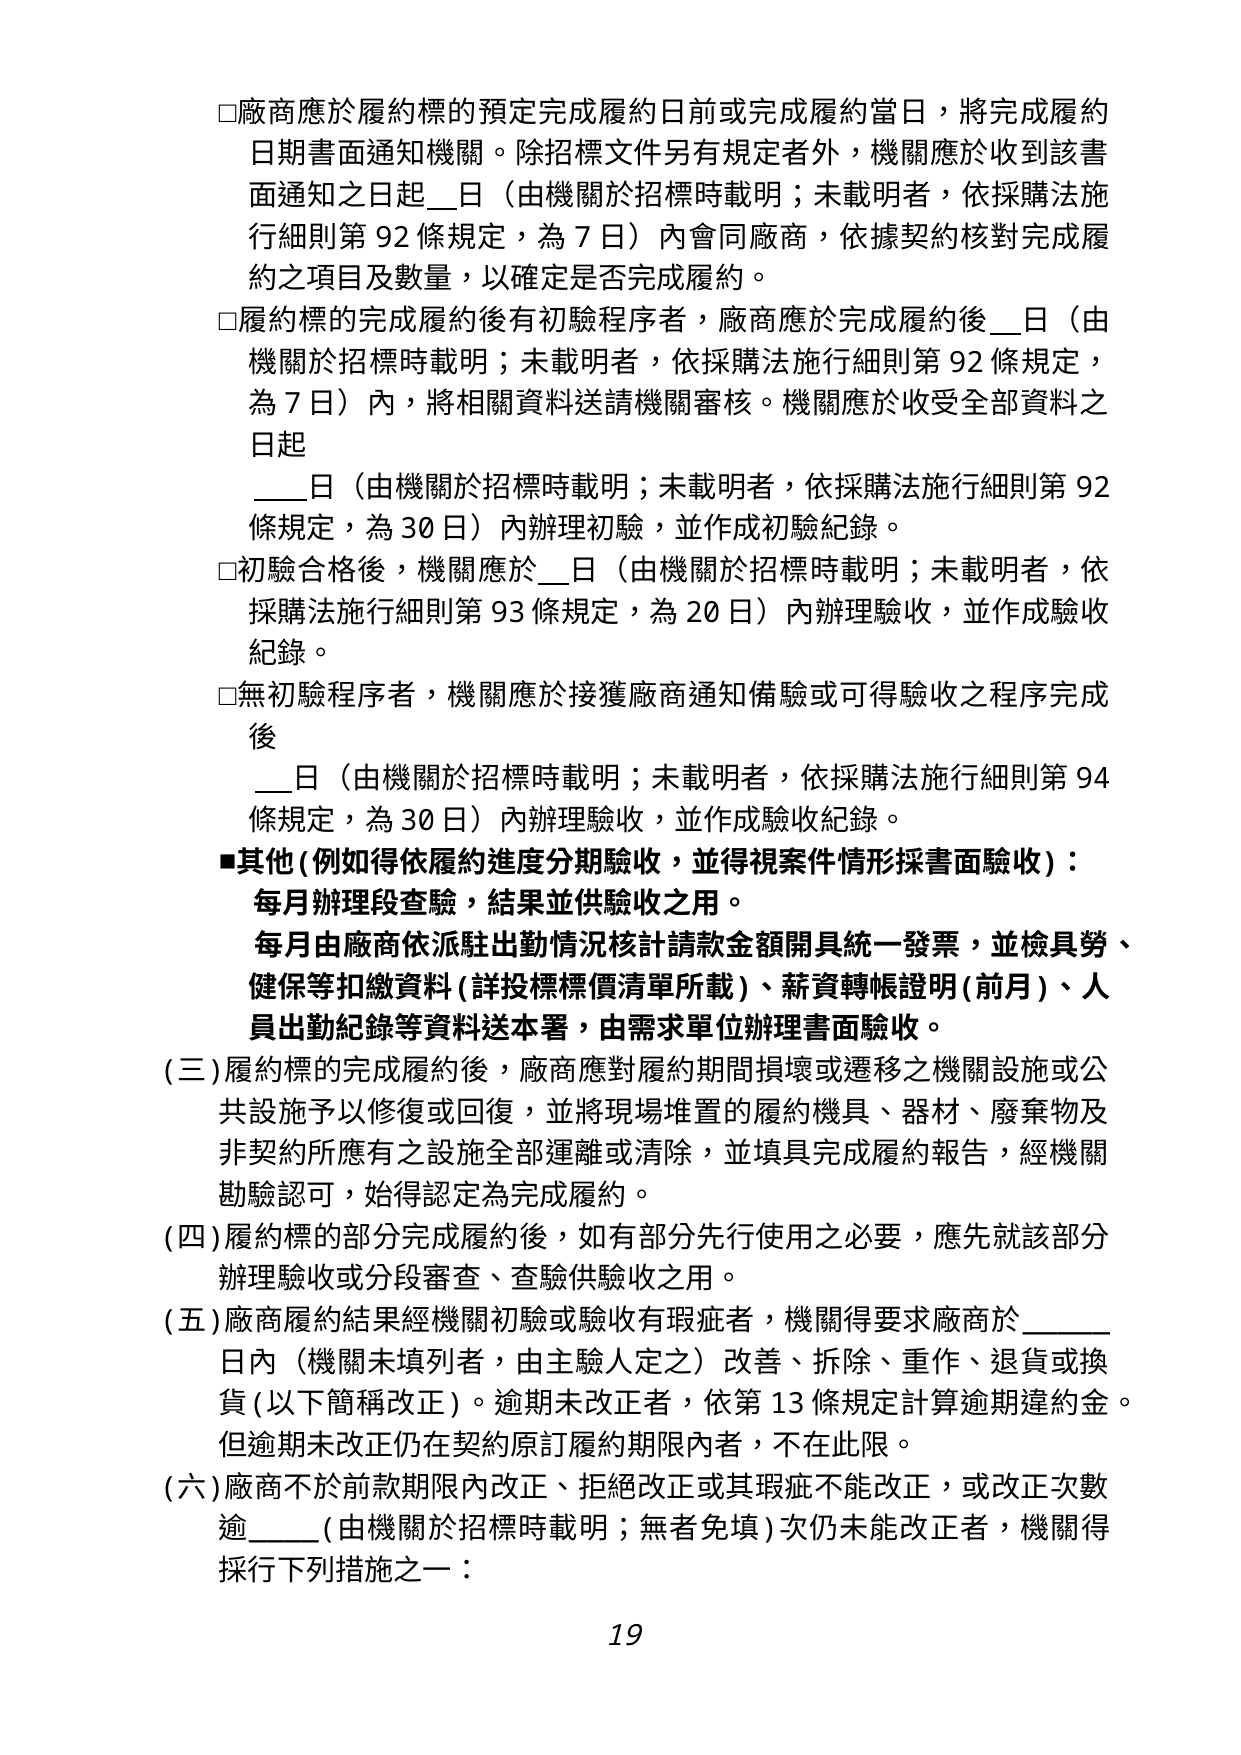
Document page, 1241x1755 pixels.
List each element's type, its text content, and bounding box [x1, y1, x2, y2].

text 每月辦理段查驗，結果並供驗收之用。 [218, 880, 1110, 922]
text (三)履約標的完成履約後，廠商應對履約期間損壞或遷移之機關設施或公共設施予以修復或回復，並將現場堆置的履約機具、器材、廢棄物及非契約所應有之設施全部運離或清除，並填具完成履約報告，經機關勘驗認可，始得認定為完成履約。 [159, 1047, 1110, 1214]
text 每月由廠商依派駐出勤情況核計請款金額開具統一發票，並檢具勞、健保等扣繳資料(詳投標標價清單所載)、薪資轉帳證明(前月)、人員出勤紀錄等資料送本署，由需求單位辦理書面驗收。 [218, 922, 1110, 1047]
text □履約標的完成履約後有初驗程序者，廠商應於完成履約後 日（由機關於招標時載明；未載明者，依採購法施行細則第92條規定，為7日）內，將相關資料送請機關審核。機關應於收受全部資料之日起 [218, 297, 1110, 464]
text (六)廠商不於前款期限內改正、拒絕改正或其瑕疵不能改正，或改正次數逾____(由機關於招標時載明；無者免填)次仍未能改正者，機關得採行下列措施之一： [159, 1464, 1110, 1589]
text 日（由機關於招標時載明；未載明者，依採購法施行細則第94條規定，為30日）內辦理驗收，並作成驗收紀錄。 [218, 755, 1110, 839]
text (四)履約標的部分完成履約後，如有部分先行使用之必要，應先就該部分辦理驗收或分段審查、查驗供驗收之用。 [159, 1214, 1110, 1297]
text □廠商應於履約標的預定完成履約日前或完成履約當日，將完成履約日期書面通知機關。除招標文件另有規定者外，機關應於收到該書面通知之日起 日（由機關於招標時載明；未載明者，依採購法施行細則第92條規定，為7日）內會同廠商，依據契約核對完成履約之項目及數量，以確定是否完成履約。 [218, 89, 1110, 297]
text □無初驗程序者，機關應於接獲廠商通知備驗或可得驗收之程序完成後 [218, 672, 1110, 755]
text ■其他(例如得依履約進度分期驗收，並得視案件情形採書面驗收)： [218, 839, 1110, 880]
text □初驗合格後，機關應於 日（由機關於招標時載明；未載明者，依採購法施行細則第93條規定，為20日）內辦理驗收，並作成驗收紀錄。 [218, 547, 1110, 672]
text (五)廠商履約結果經機關初驗或驗收有瑕疵者，機關得要求廠商於_____ 日內（機關未填列者，由主驗人定之）改善、拆除、重作、退貨或換貨(以下簡稱改正)。逾期未改正者，依第13條規定計算逾期違約金。但逾期未改正仍在契約原訂履約期限內者，不在此限。 [159, 1297, 1110, 1464]
text 日（由機關於招標時載明；未載明者，依採購法施行細則第92條規定，為30日）內辦理初驗，並作成初驗紀錄。 [218, 464, 1110, 547]
